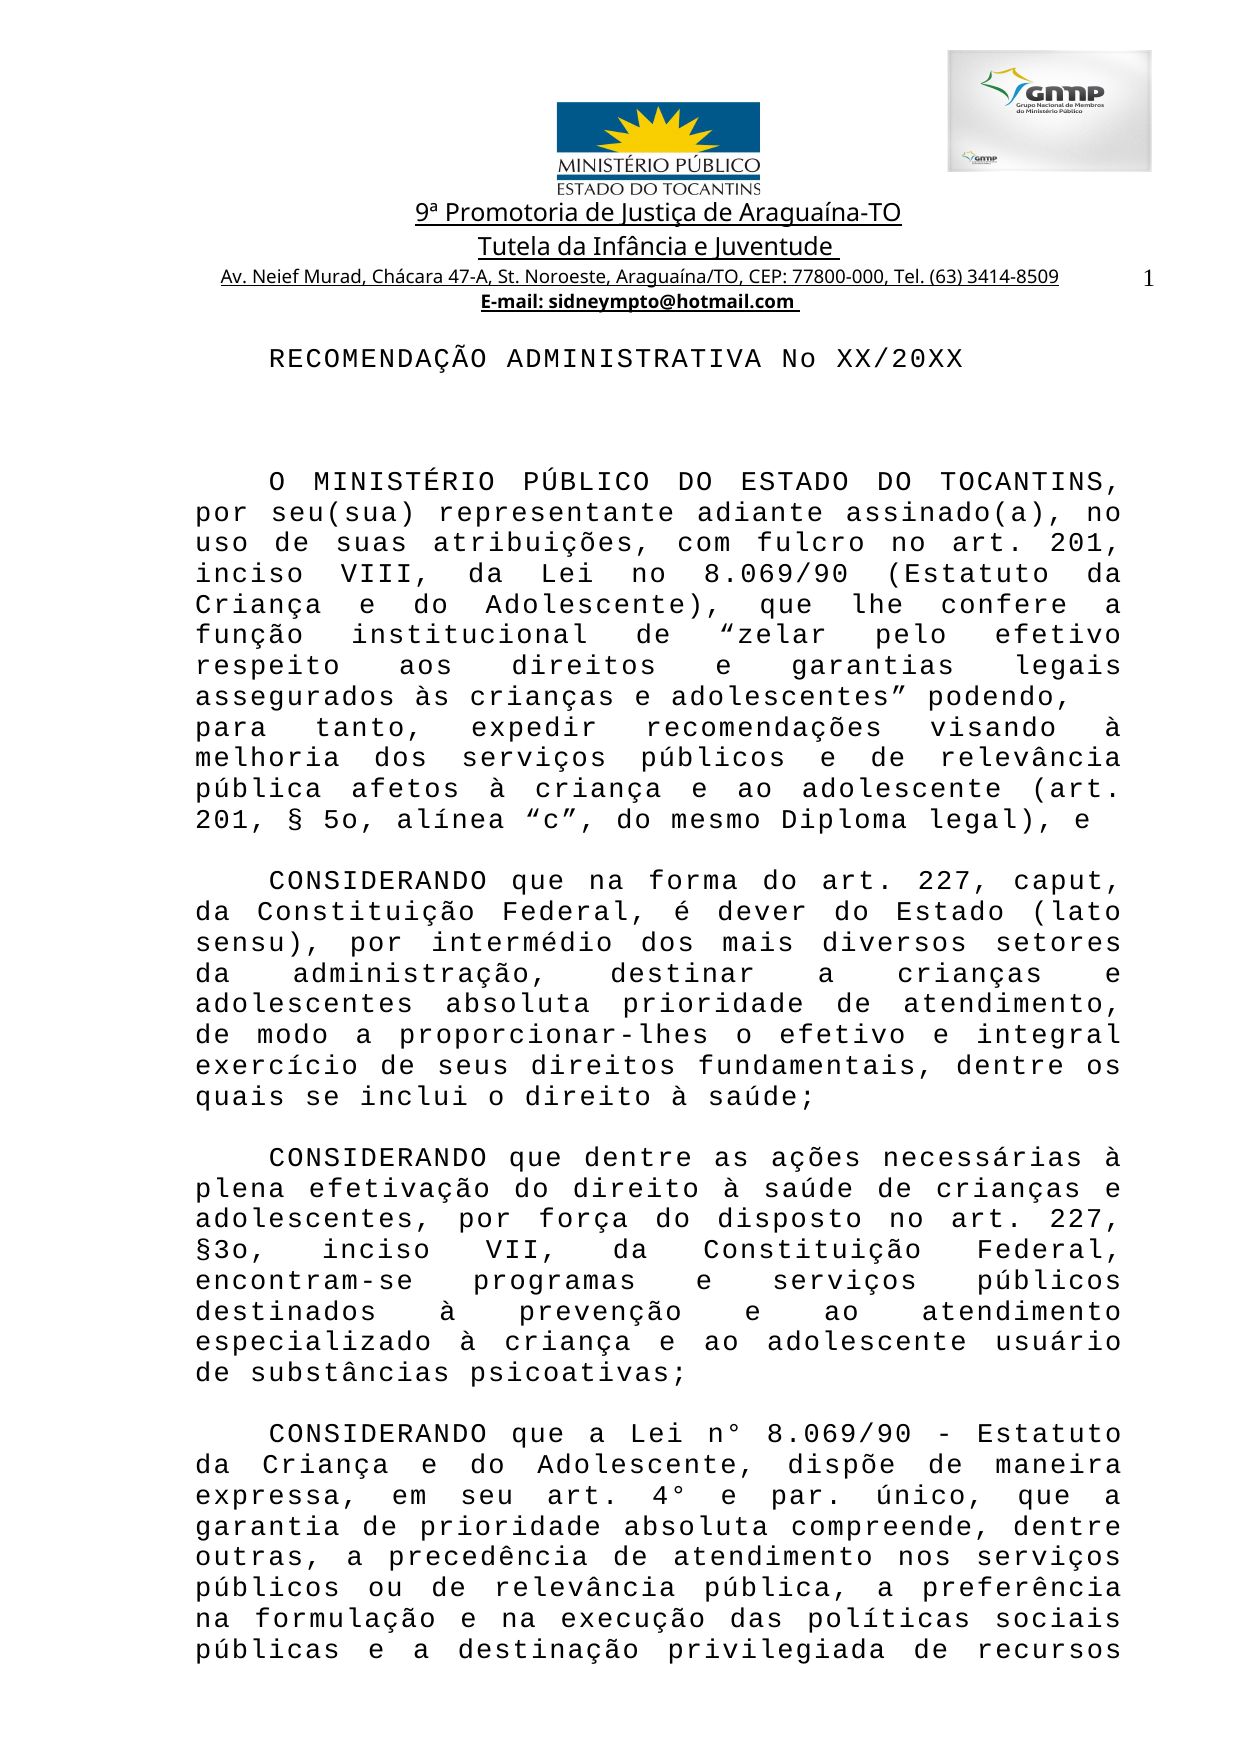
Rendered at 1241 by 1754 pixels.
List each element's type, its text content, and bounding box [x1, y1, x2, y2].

text para tanto, expedir recomendações visando à melhoria dos serviços públicos e de relevância pública afetos à criança e ao adolescente (art. 201, § 5o, alínea “c”, do mesmo Diploma legal), e [195, 713, 1122, 836]
text CONSIDERANDO que na forma do art. 227, caput, da Constituição Federal, é dever do Estado (lato sensu), por intermédio dos mais diversos setores da administração, destinar a crianças e adolescentes absoluta prioridade de atendimento, de modo a proporcionar-lhes o efetivo e integral exercício de seus direitos fundamentais, dentre os quais se inclui o direito à saúde; [195, 867, 1122, 1113]
text CONSIDERANDO que a Lei n° 8.069/90 - Estatuto da Criança e do Adolescente, dispõe de maneira expressa, em seu art. 4° e par. único, que a garantia de prioridade absoluta compreende, dentre outras, a precedência de atendimento nos serviços públicos ou de relevância pública, a preferência na formulação e na execução das políticas sociais públicas e a destinação privilegiada de recursos [195, 1420, 1122, 1666]
picture [556, 102, 761, 195]
text O MINISTÉRIO PÚBLICO DO ESTADO DO TOCANTINS, por seu(sua) representante adiante assinado(a), no uso de suas atribuições, com fulcro no art. 201, inciso VIII, da Lei no 8.069/90 (Estatuto da Criança e do Adolescente), que lhe confere a função institucional de “zelar pelo efetivo respeito aos direitos e garantias legais assegurados às crianças e adolescentes” podendo, [195, 468, 1122, 713]
text RECOMENDAÇÃO ADMINISTRATIVA No XX/20XX [195, 345, 1122, 376]
picture [947, 50, 1152, 172]
text CONSIDERANDO que dentre as ações necessárias à plena efetivação do direito à saúde de crianças e adolescentes, por força do disposto no art. 227, §3o, inciso VII, da Constituição Federal, encontram-se programas e serviços públicos destinados à prevenção e ao atendimento especializado à criança e ao adolescente usuário de substâncias psicoativas; [195, 1144, 1122, 1389]
